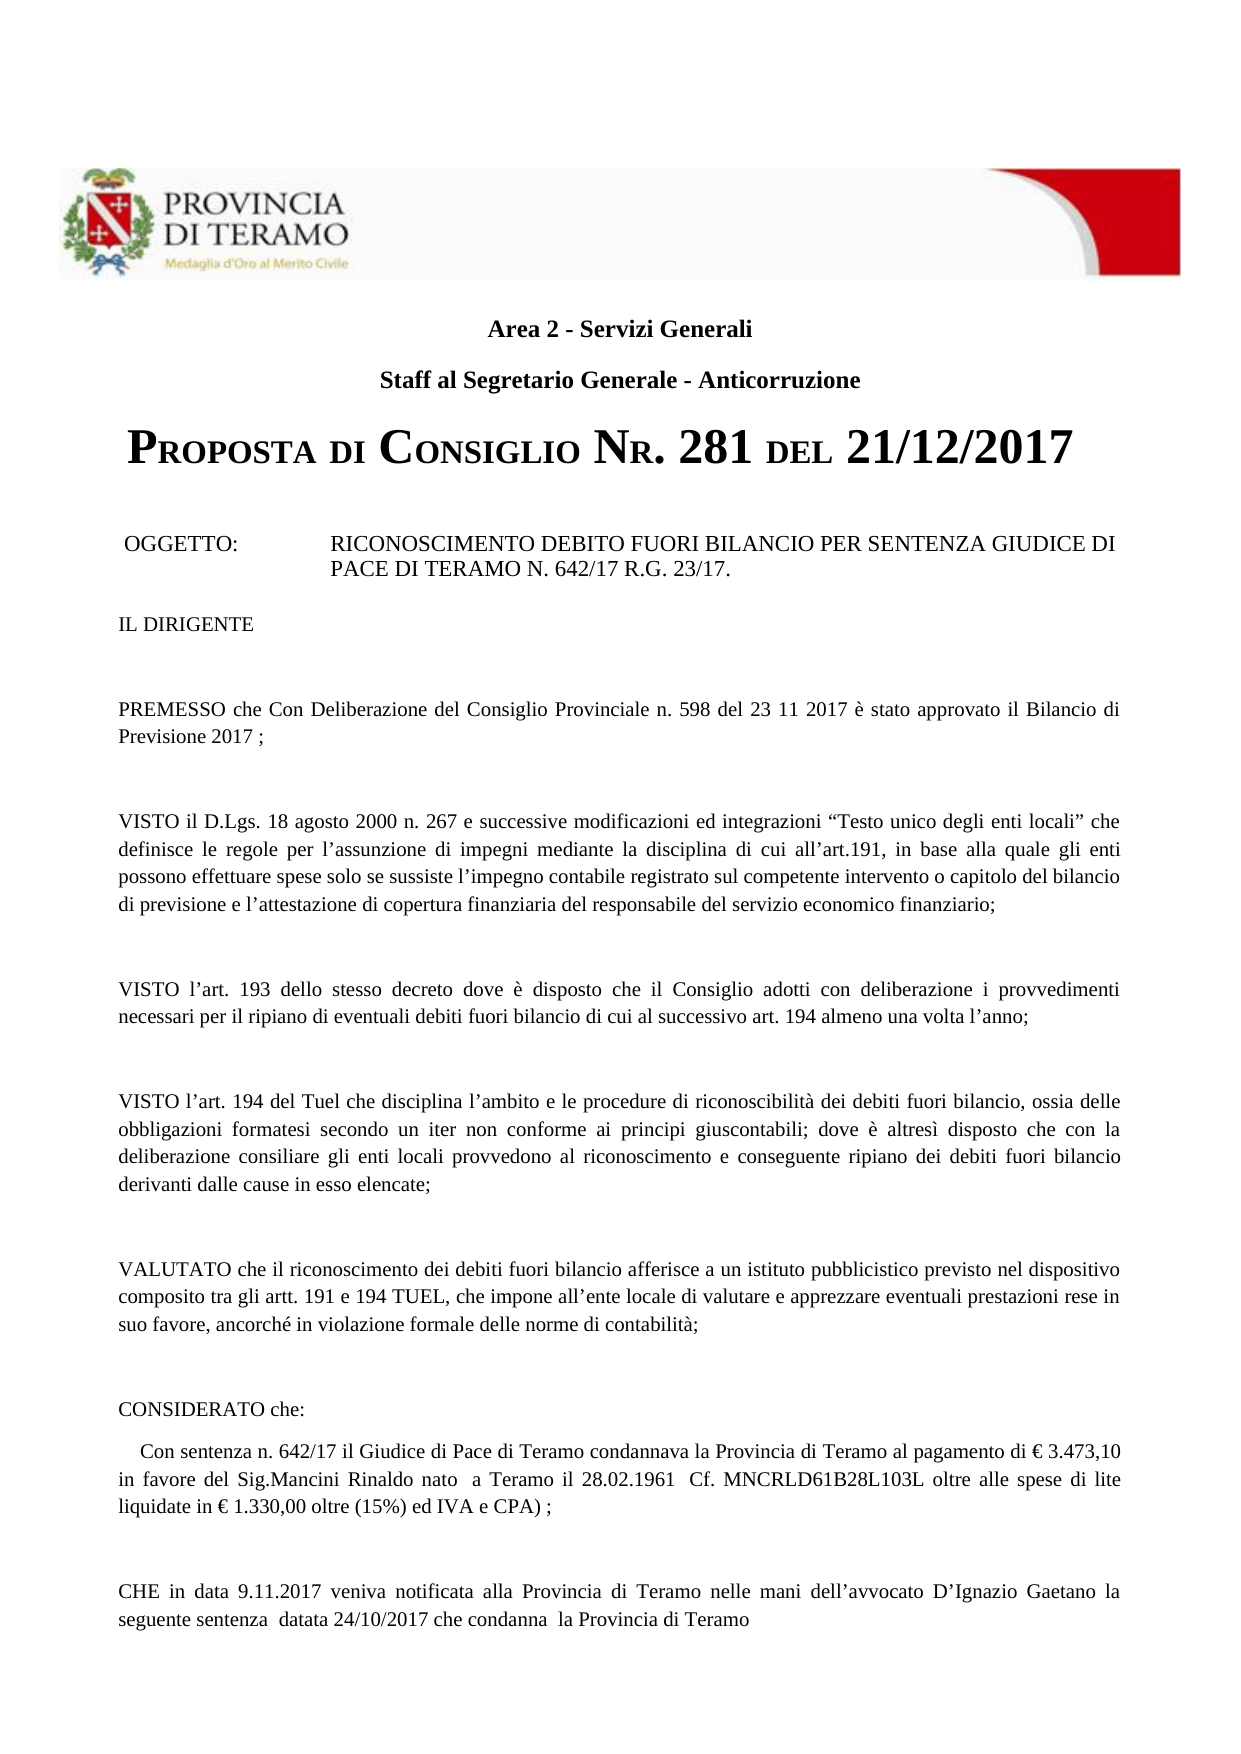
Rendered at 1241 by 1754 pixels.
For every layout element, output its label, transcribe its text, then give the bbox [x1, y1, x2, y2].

text CHE in data 9.11.2017 veniva notificata alla Provincia di Teramo nelle mani dell’avvocato D’Ignazio Gaetano la seguente sentenza datata 24/10/2017 che condanna la Provincia di Teramo [118, 1580, 1122, 1631]
text VISTO l’art. 194 del Tuel che disciplina l’ambito e le procedure di riconoscibilità dei debiti fuori bilancio, ossia delle obbligazioni formatesi secondo un iter non conforme ai principi giuscontabili; dove è altresì disposto che con la deliberazione consiliare gli enti locali provvedono al riconoscimento e conseguente ripiano dei debiti fuori bilancio derivanti dalle cause in esso elencate; [118, 1090, 1122, 1196]
text VISTO l’art. 193 dello stesso decreto dove è disposto che il Consiglio adotti con deliberazione i provvedimenti necessari per il ripiano di eventuali debiti fuori bilancio di cui al successivo art. 194 almeno una volta l’anno; [118, 977, 1122, 1028]
text IL DIRIGENTE [118, 613, 1122, 636]
table_header OGGETTO: [118, 525, 324, 587]
text VALUTATO che il riconoscimento dei debiti fuori bilancio afferisce a un istituto pubblicistico previsto nel dispositivo composito tra gli artt. 191 e 194 TUEL, che impone all’ente locale di valutare e apprezzare eventuali prestazioni rese in suo favore, ancorché in violazione formale delle norme di contabilità; [118, 1257, 1122, 1336]
text PREMESSO che Con Deliberazione del Consiglio Provinciale n. 598 del 23 11 2017 è stato approvato il Bilancio di Previsione 2017 ; [118, 697, 1122, 748]
table_header RICONOSCIMENTO DEBITO FUORI BILANCIO PER SENTENZA GIUDICE DI PACE DI TERAMO N. 642/17 R.G. 23/17. [324, 525, 1123, 587]
text CONSIDERATO che: [118, 1397, 1122, 1421]
picture [59, 168, 1182, 281]
text VISTO il D.Lgs. 18 agosto 2000 n. 267 e successive modificazioni ed integrazioni “Testo unico degli enti locali” che definisce le regole per l’assunzione di impegni mediante la disciplina di cui all’art.191, in base alla quale gli enti possono effettuare spese solo se sussiste l’impegno contabile registrato sul competente intervento o capitolo del bilancio di previsione e l’attestazione di copertura finanziaria del responsabile del servizio economico finanziario; [118, 810, 1122, 916]
subtitle Staff al Segretario Generale - Anticorruzione [118, 366, 1122, 393]
subtitle Proposta di Consiglio Nr. 281 del 21/12/2017 [118, 419, 1107, 474]
text  Con sentenza n. 642/17 il Giudice di Pace di Teramo condannava la Provincia di Teramo al pagamento di € 3.473,10 in favore del Sig.Mancini Rinaldo nato a Teramo il 28.02.1961 Cf. MNCRLD61B28L103L oltre alle spese di lite liquidate in € 1.330,00 oltre (15%) ed IVA e CPA) ; [118, 1440, 1122, 1518]
subtitle Area 2 - Servizi Generali [118, 315, 1122, 342]
